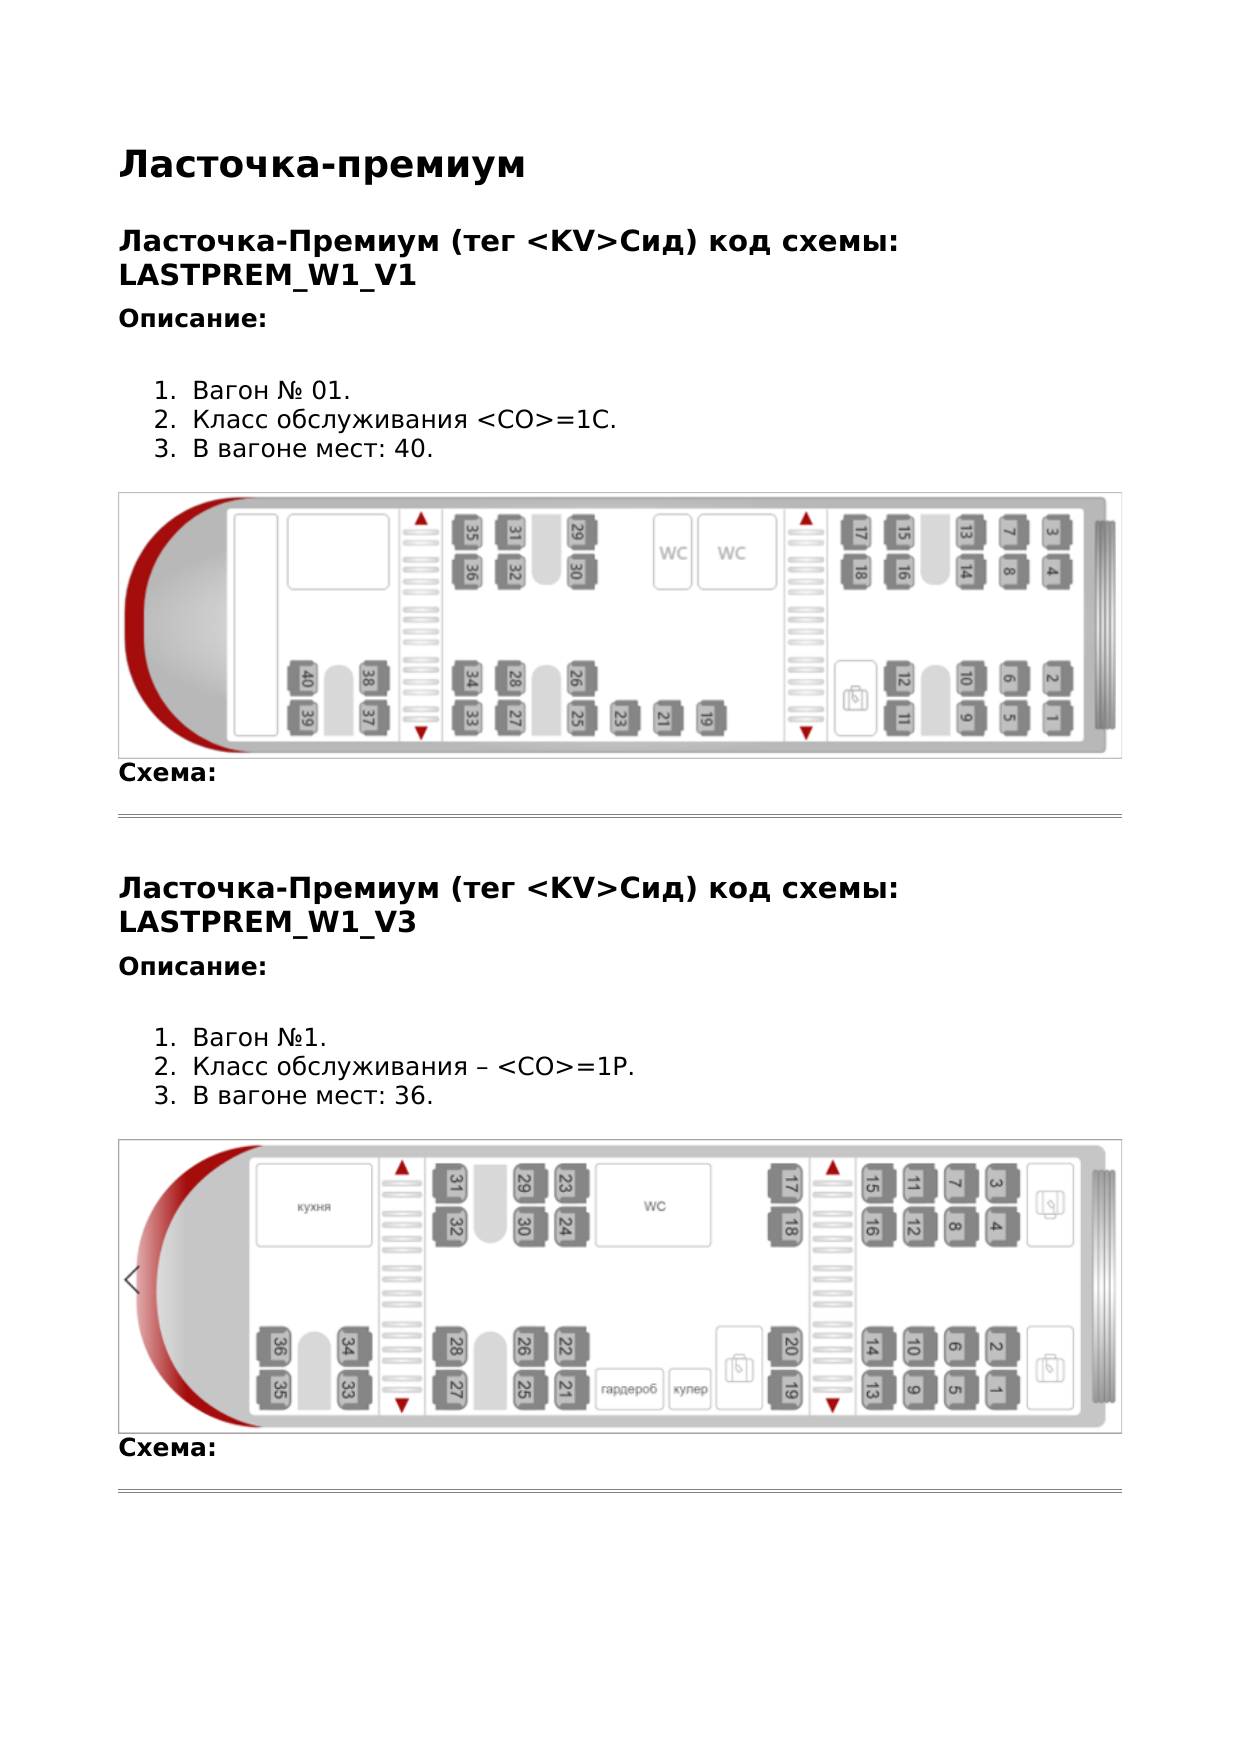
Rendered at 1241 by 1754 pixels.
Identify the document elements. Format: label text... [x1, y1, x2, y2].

list Класс обслуживания <CO>=1C. [177, 405, 1122, 434]
list Вагон № 01. [177, 376, 1122, 405]
text Описание: [118, 952, 1122, 981]
text Описание: [118, 305, 1122, 334]
subtitle Ласточка-Премиум (тег <KV>Сид) код схемы: LASTPREM_W1_V1 [118, 224, 1122, 292]
list В вагоне мест: 36. [177, 1081, 1122, 1110]
list Вагон №1. [177, 1023, 1122, 1052]
picture [118, 492, 1123, 759]
list Класс обслуживания – <CO>=1Р. [177, 1052, 1122, 1081]
subtitle Ласточка-Премиум (тег <KV>Сид) код схемы: LASTPREM_W1_V3 [118, 871, 1122, 939]
text Схема: [118, 759, 1122, 787]
subtitle Ласточка-премиум [118, 143, 1122, 187]
list В вагоне мест: 40. [177, 434, 1122, 463]
text Схема: [118, 1434, 1122, 1462]
picture [118, 1139, 1123, 1434]
